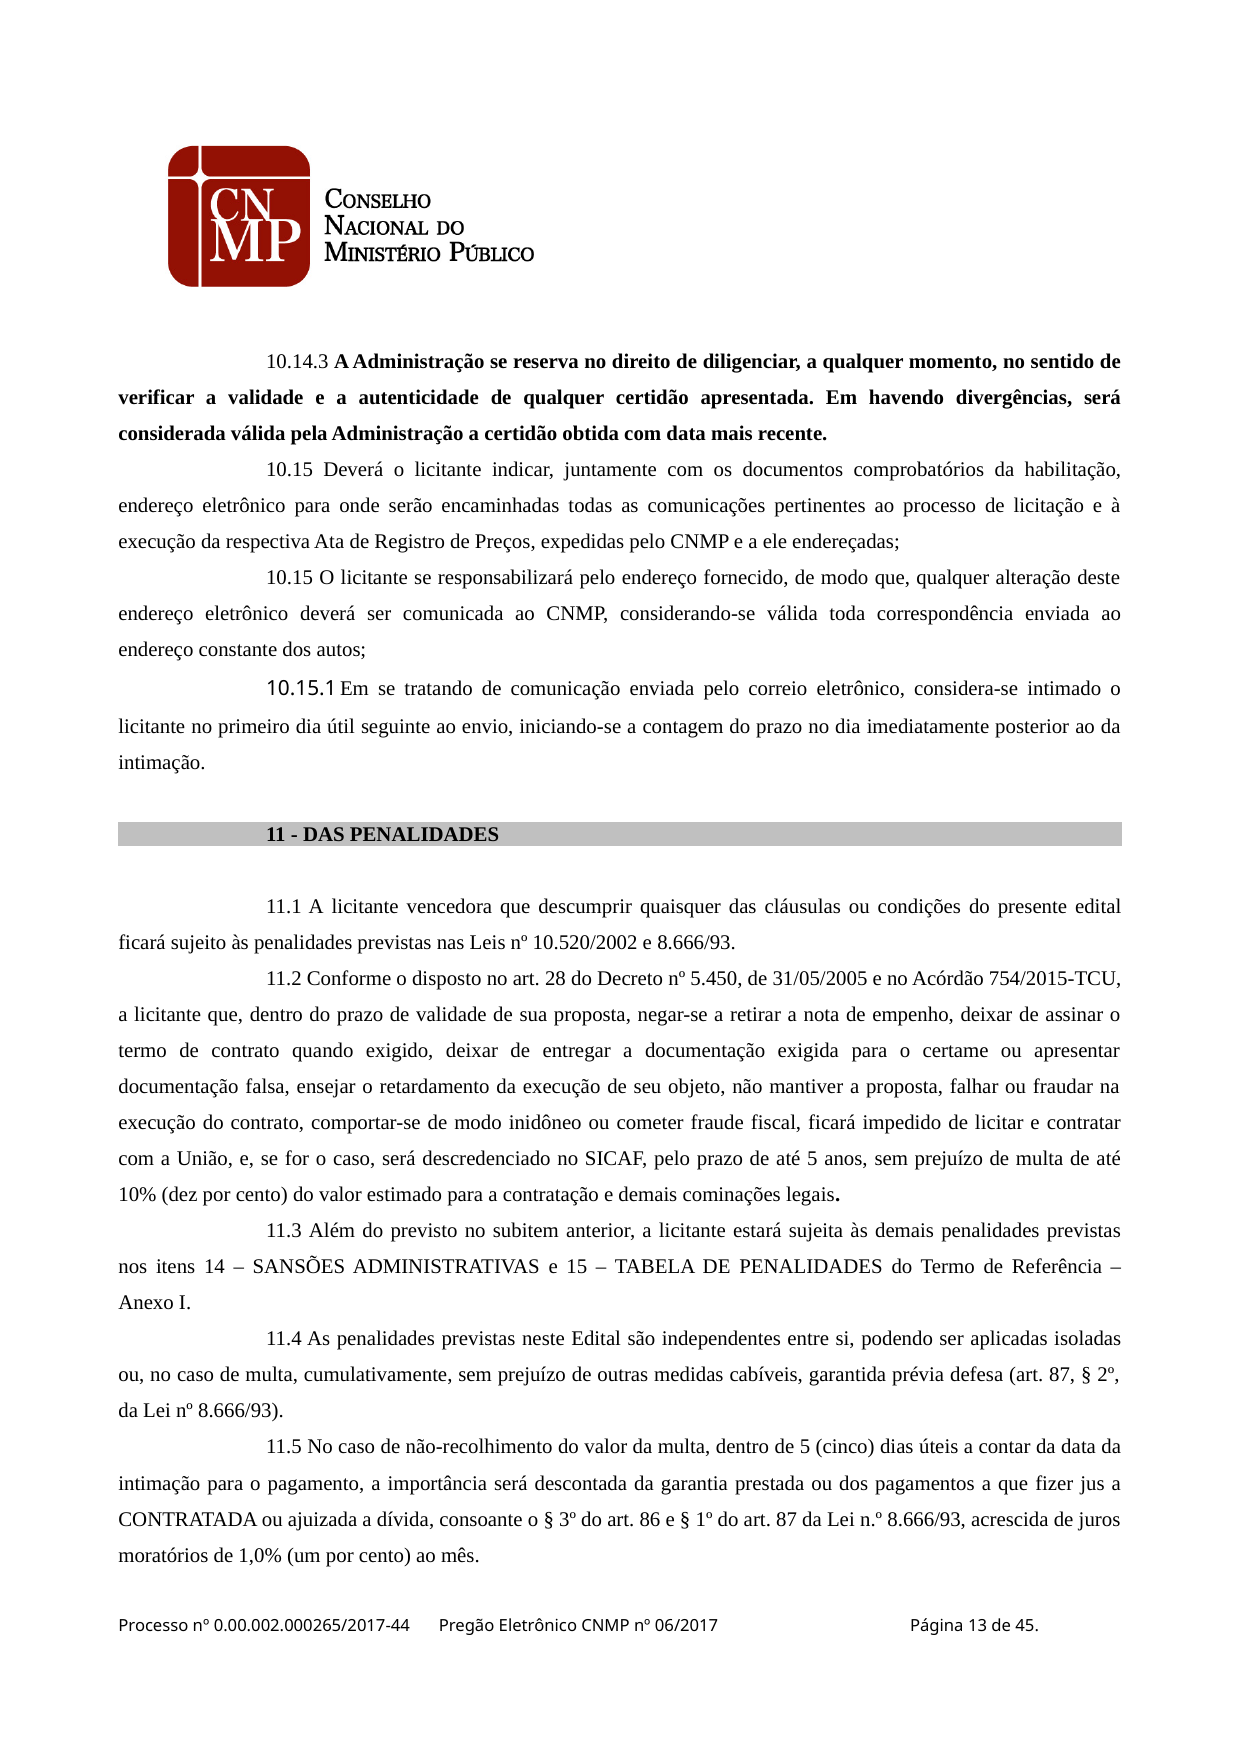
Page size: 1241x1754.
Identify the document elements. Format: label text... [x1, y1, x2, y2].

text 10.14.3 A Administração se reserva no direito de diligenciar, a qualquer momento, no sentido de verificar a validade e a autenticidade de qualquer certidão apresentada. Em havendo divergências, será considerada válida pela Administração a certidão obtida com data mais recente. [118, 349, 1122, 445]
text 11.4 As penalidades previstas neste Edital são independentes entre si, podendo ser aplicadas isoladas ou, no caso de multa, cumulativamente, sem prejuízo de outras medidas cabíveis, garantida prévia defesa (art. 87, § 2º, da Lei nº 8.666/93). [118, 1326, 1122, 1422]
text 11.1 A licitante vencedora que descumprir quaisquer das cláusulas ou condições do presente edital ficará sujeito às penalidades previstas nas Leis nº 10.520/2002 e 8.666/93. [118, 894, 1122, 954]
text 11.3 Além do previsto no subitem anterior, a licitante estará sujeita às demais penalidades previstas nos itens 14 – SANSÕES ADMINISTRATIVAS e 15 – TABELA DE PENALIDADES do Termo de Referência – Anexo I. [118, 1218, 1122, 1314]
text 10.15 O licitante se responsabilizará pelo endereço fornecido, de modo que, qualquer alteração deste endereço eletrônico deverá ser comunicada ao CNMP, considerando-se válida toda correspondência enviada ao endereço constante dos autos; [118, 565, 1122, 661]
picture [143, 123, 550, 309]
list Em se tratando de comunicação enviada pelo correio eletrônico, considera-se intimado o licitante no primeiro dia útil seguinte ao envio, iniciando-se a contagem do prazo no dia imediatamente posterior ao da intimação. [118, 673, 1122, 774]
text 11.5 No caso de não-recolhimento do valor da multa, dentro de 5 (cinco) dias úteis a contar da data da intimação para o pagamento, a importância será descontada da garantia prestada ou dos pagamentos a que fizer jus a CONTRATADA ou ajuizada a dívida, consoante o § 3º do art. 86 e § 1º do art. 87 da Lei n.º 8.666/93, acrescida de juros moratórios de 1,0% (um por cento) ao mês. [118, 1434, 1122, 1567]
subtitle 11 - DAS PENALIDADES [118, 822, 1122, 846]
text 11.2 Conforme o disposto no art. 28 do Decreto nº 5.450, de 31/05/2005 e no Acórdão 754/2015-TCU, a licitante que, dentro do prazo de validade de sua proposta, negar-se a retirar a nota de empenho, deixar de assinar o termo de contrato quando exigido, deixar de entregar a documentação exigida para o certame ou apresentar documentação falsa, ensejar o retardamento da execução de seu objeto, não mantiver a proposta, falhar ou fraudar na execução do contrato, comportar-se de modo inidôneo ou cometer fraude fiscal, ficará impedido de licitar e contratar com a União, e, se for o caso, será descredenciado no SICAF, pelo prazo de até 5 anos, sem prejuízo de multa de até 10% (dez por cento) do valor estimado para a contratação e demais cominações legais. [118, 966, 1122, 1206]
text 10.15 Deverá o licitante indicar, juntamente com os documentos comprobatórios da habilitação, endereço eletrônico para onde serão encaminhadas todas as comunicações pertinentes ao processo de licitação e à execução da respectiva Ata de Registro de Preços, expedidas pelo CNMP e a ele endereçadas; [118, 457, 1122, 553]
